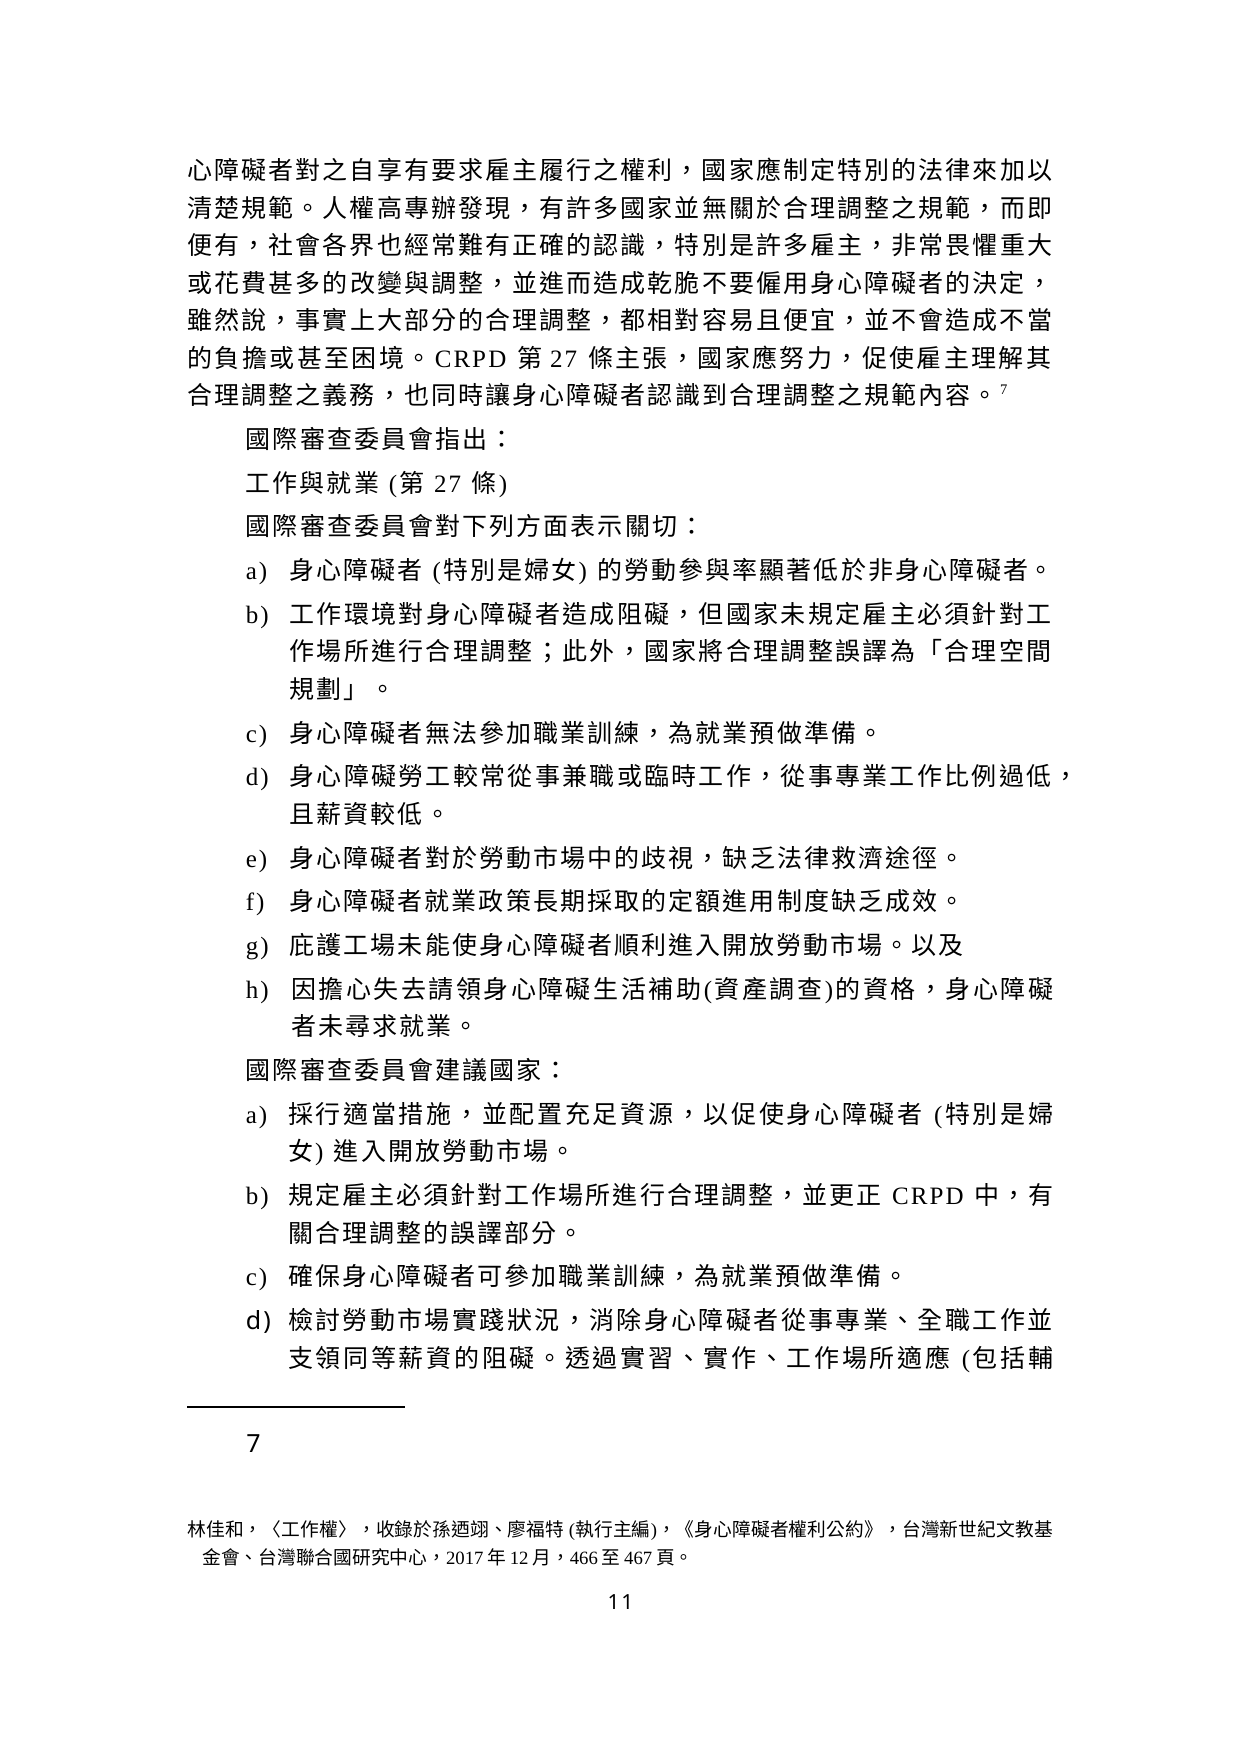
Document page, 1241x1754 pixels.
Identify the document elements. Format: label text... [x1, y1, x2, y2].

text 國際審查委員會指出： [187, 419, 1053, 456]
list 工作環境對身心障礙者造成阻礙，但國家未規定雇主必須針對工作場所進行合理調整；此外，國家將合理調整誤譯為「合理空間規劃」。 [246, 594, 1053, 706]
text 國際審查委員會對下列方面表示關切： [187, 506, 1053, 544]
text 國際審查委員會建議國家： [187, 1050, 1053, 1087]
list 身心障礙者對於勞動市場中的歧視，缺乏法律救濟途徑。 [246, 837, 1053, 875]
list 身心障礙勞工較常從事兼職或臨時工作，從事專業工作比例過低，且薪資較低。 [246, 756, 1053, 831]
list 確保身心障礙者可參加職業訓練，為就業預做準備。 [246, 1256, 1053, 1294]
list 身心障礙者 (特別是婦女) 的勞動參與率顯著低於非身心障礙者。 [246, 550, 1053, 587]
list 身心障礙者就業政策長期採取的定額進用制度缺乏成效。 [246, 881, 1053, 919]
list 檢討勞動市場實踐狀況，消除身心障礙者從事專業、全職工作並支領同等薪資的阻礙。透過實習、實作、工作場所適應 (包括輔 [246, 1300, 1053, 1375]
list 因擔心失去請領身心障礙生活補助(資產調查)的資格，身心障礙者未尋求就業。 [246, 969, 1053, 1044]
list 規定雇主必須針對工作場所進行合理調整，並更正 CRPD 中，有關合理調整的誤譯部分。 [246, 1175, 1053, 1250]
text 心障礙者對之自享有要求雇主履行之權利，國家應制定特別的法律來加以清楚規範。人權高專辦發現，有許多國家並無關於合理調整之規範，而即便有，社會各界也經常難有正確的認識，特別是許多雇主，非常畏懼重大或花費甚多的改變與調整，並進而造成乾脆不要僱用身心障礙者的決定，雖然說，事實上大部分的合理調整，都相對容易且便宜，並不會造成不當的負擔或甚至困境。CRPD 第27 條主張，國家應努力，促使雇主理解其合理調整之義務，也同時讓身心障礙者認識到合理調整之規範內容。 [187, 150, 1053, 412]
list 採行適當措施，並配置充足資源，以促使身心障礙者 (特別是婦女) 進入開放勞動市場。 [246, 1094, 1053, 1169]
text 林佳和，〈工作權〉，收錄於孫迺翊、廖福特 (執行主編)，《身心障礙者權利公約》，台灣新世紀文教基金會、台灣聯合國研究中心，2017年12月，466至467頁。 [187, 1515, 1053, 1569]
text 工作與就業 (第 27 條) [187, 462, 1053, 500]
list 庇護工場未能使身心障礙者順利進入開放勞動市場。以及 [246, 925, 1053, 962]
list 身心障礙者無法參加職業訓練，為就業預做準備。 [246, 712, 1053, 750]
